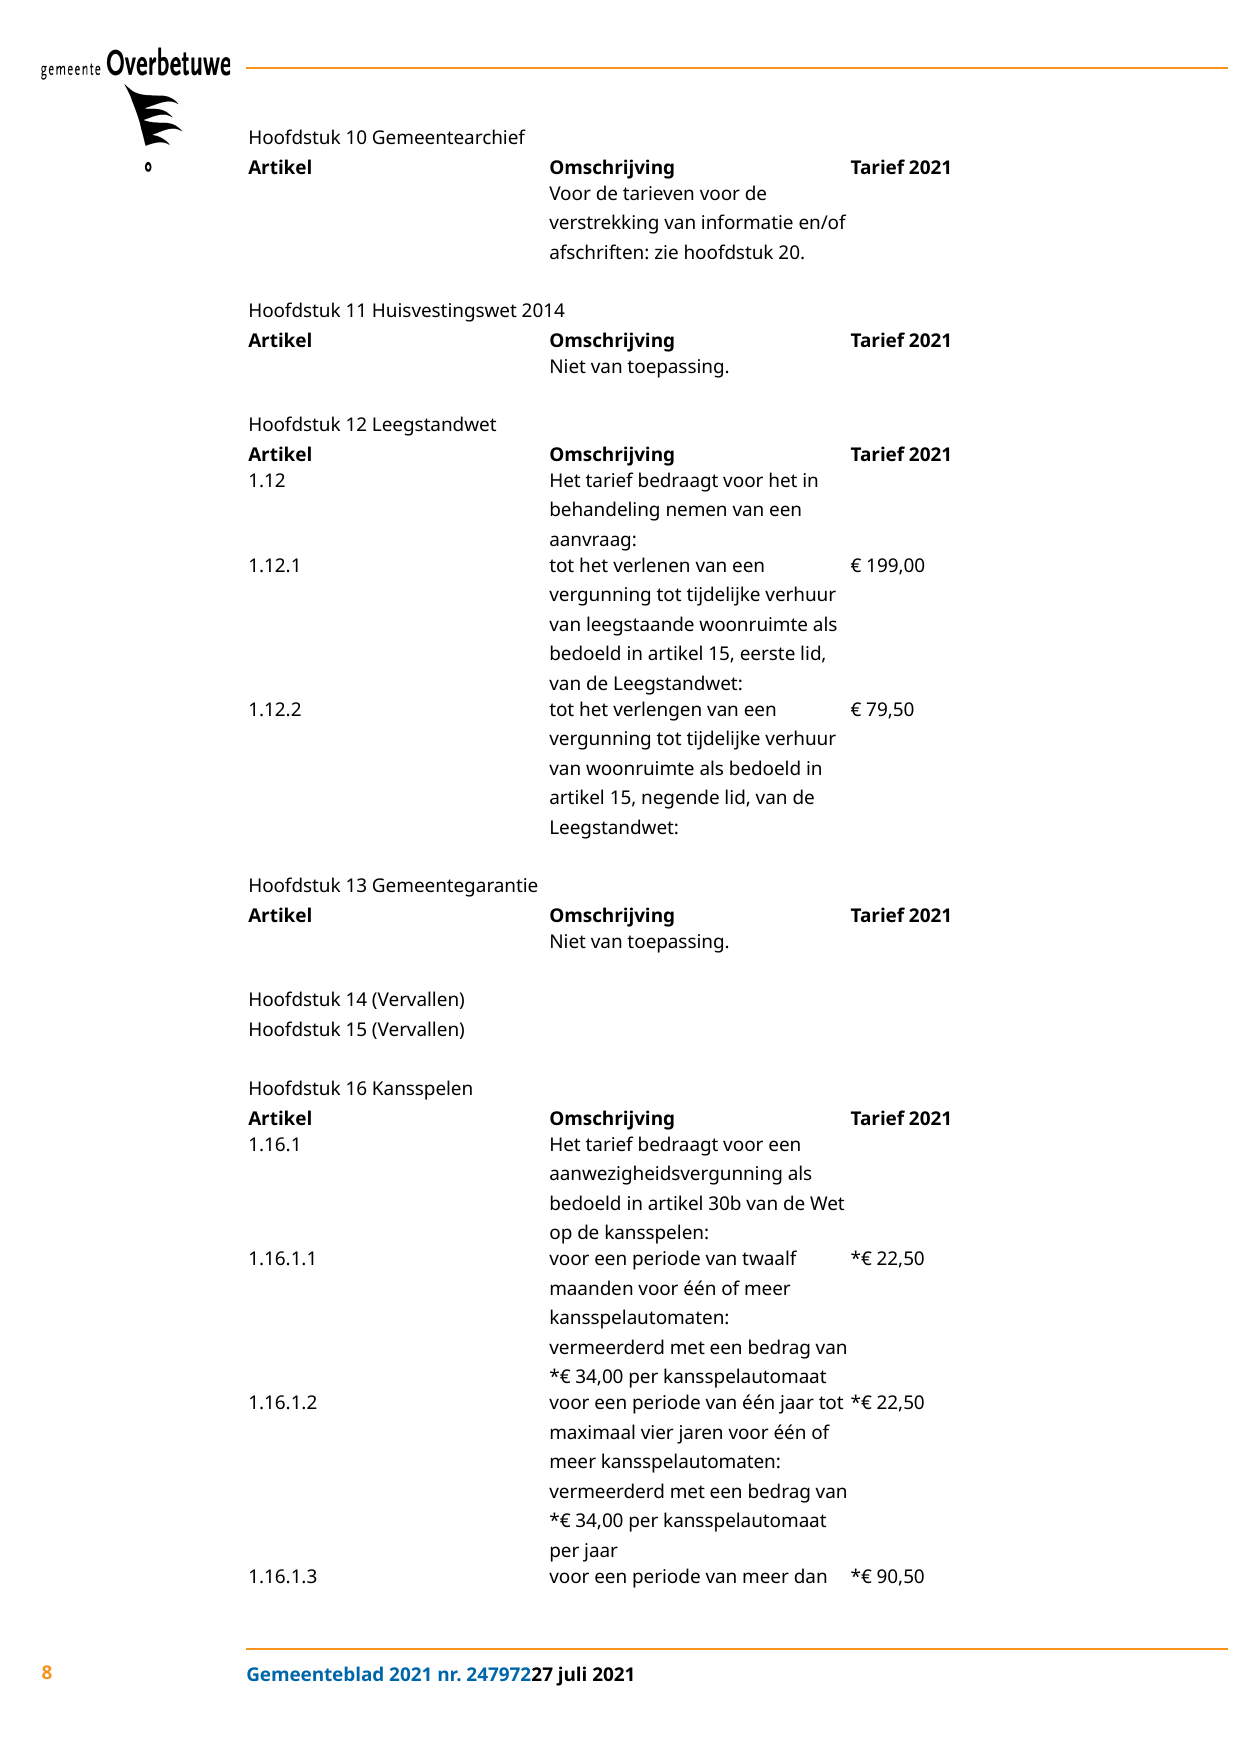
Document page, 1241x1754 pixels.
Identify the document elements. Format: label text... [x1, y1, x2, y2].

table_cell tot het verlengen van een vergunning tot tijdelijke verhuur van woonruimte als bedoeld in artikel 15, negende lid, van de Leegstandwet: [549, 696, 850, 840]
table_header Tarief 2021 [850, 1105, 1152, 1131]
table_header Tarief 2021 [850, 903, 1152, 928]
table_header Omschrijving [549, 903, 850, 928]
table_cell [248, 928, 549, 954]
text Hoofdstuk 15 (Vervallen) [248, 1016, 1152, 1042]
text Hoofdstuk 10 Gemeentearchief [248, 124, 1152, 150]
table_cell [850, 467, 1152, 552]
picture [41, 47, 231, 172]
text Hoofdstuk 16 Kansspelen [248, 1075, 1152, 1101]
table_cell 1.16.1 [248, 1131, 549, 1245]
table_cell tot het verlenen van een vergunning tot tijdelijke verhuur van leegstaande woonruimte als bedoeld in artikel 15, eerste lid, van de Leegstandwet: [549, 552, 850, 696]
text Hoofdstuk 11 Huisvestingswet 2014 [248, 297, 1152, 323]
text Hoofdstuk 13 Gemeentegarantie [248, 873, 1152, 898]
text Hoofdstuk 12 Leegstandwet [248, 411, 1152, 437]
table_header Artikel [248, 1105, 549, 1131]
table_cell 1.16.1.2 [248, 1389, 549, 1563]
table_header Omschrijving [549, 1105, 850, 1131]
table_cell [850, 180, 1152, 265]
table_cell [248, 353, 549, 379]
table_cell Niet van toepassing. [549, 353, 850, 379]
table_cell [850, 353, 1152, 379]
table_cell *€ 22,50 [850, 1389, 1152, 1563]
table_header Artikel [248, 154, 549, 180]
table_header Omschrijving [549, 327, 850, 353]
table_cell Het tarief bedraagt voor een aanwezigheidsvergunning als bedoeld in artikel 30b van de Wet op de kansspelen: [549, 1131, 850, 1245]
table_cell 1.12 [248, 467, 549, 552]
table_cell € 199,00 [850, 552, 1152, 696]
table_cell voor een periode van twaalf maanden voor één of meer kansspelautomaten: vermeerderd met een bedrag van *€ 34,00 per kansspelautomaat [549, 1245, 850, 1389]
table_header Artikel [248, 327, 549, 353]
table_cell Niet van toepassing. [549, 928, 850, 954]
table_cell voor een periode van één jaar tot maximaal vier jaren voor één of meer kansspelautomaten: vermeerderd met een bedrag van *€ 34,00 per kansspelautomaat per jaar [549, 1389, 850, 1563]
table_header Tarief 2021 [850, 327, 1152, 353]
table_cell [248, 180, 549, 265]
table_cell 1.12.1 [248, 552, 549, 696]
table_cell 1.12.2 [248, 696, 549, 840]
table_cell *€ 22,50 [850, 1245, 1152, 1389]
table_header Omschrijving [549, 441, 850, 467]
table_cell [850, 928, 1152, 954]
table_cell € 79,50 [850, 696, 1152, 840]
table_cell Het tarief bedraagt voor het in behandeling nemen van een aanvraag: [549, 467, 850, 552]
table_cell *€ 90,50 [850, 1563, 1152, 1589]
text Hoofdstuk 14 (Vervallen) [248, 987, 1152, 1012]
table_header Tarief 2021 [850, 441, 1152, 467]
table_cell 1.16.1.3 [248, 1563, 549, 1589]
table_cell 1.16.1.1 [248, 1245, 549, 1389]
table_cell voor een periode van meer dan [549, 1563, 850, 1589]
table_header Omschrijving [549, 154, 850, 180]
table_cell [850, 1131, 1152, 1245]
table_header Tarief 2021 [850, 154, 1152, 180]
table_header Artikel [248, 441, 549, 467]
table_header Artikel [248, 903, 549, 928]
table_cell Voor de tarieven voor de verstrekking van informatie en/of afschriften: zie hoofdstuk 20. [549, 180, 850, 265]
